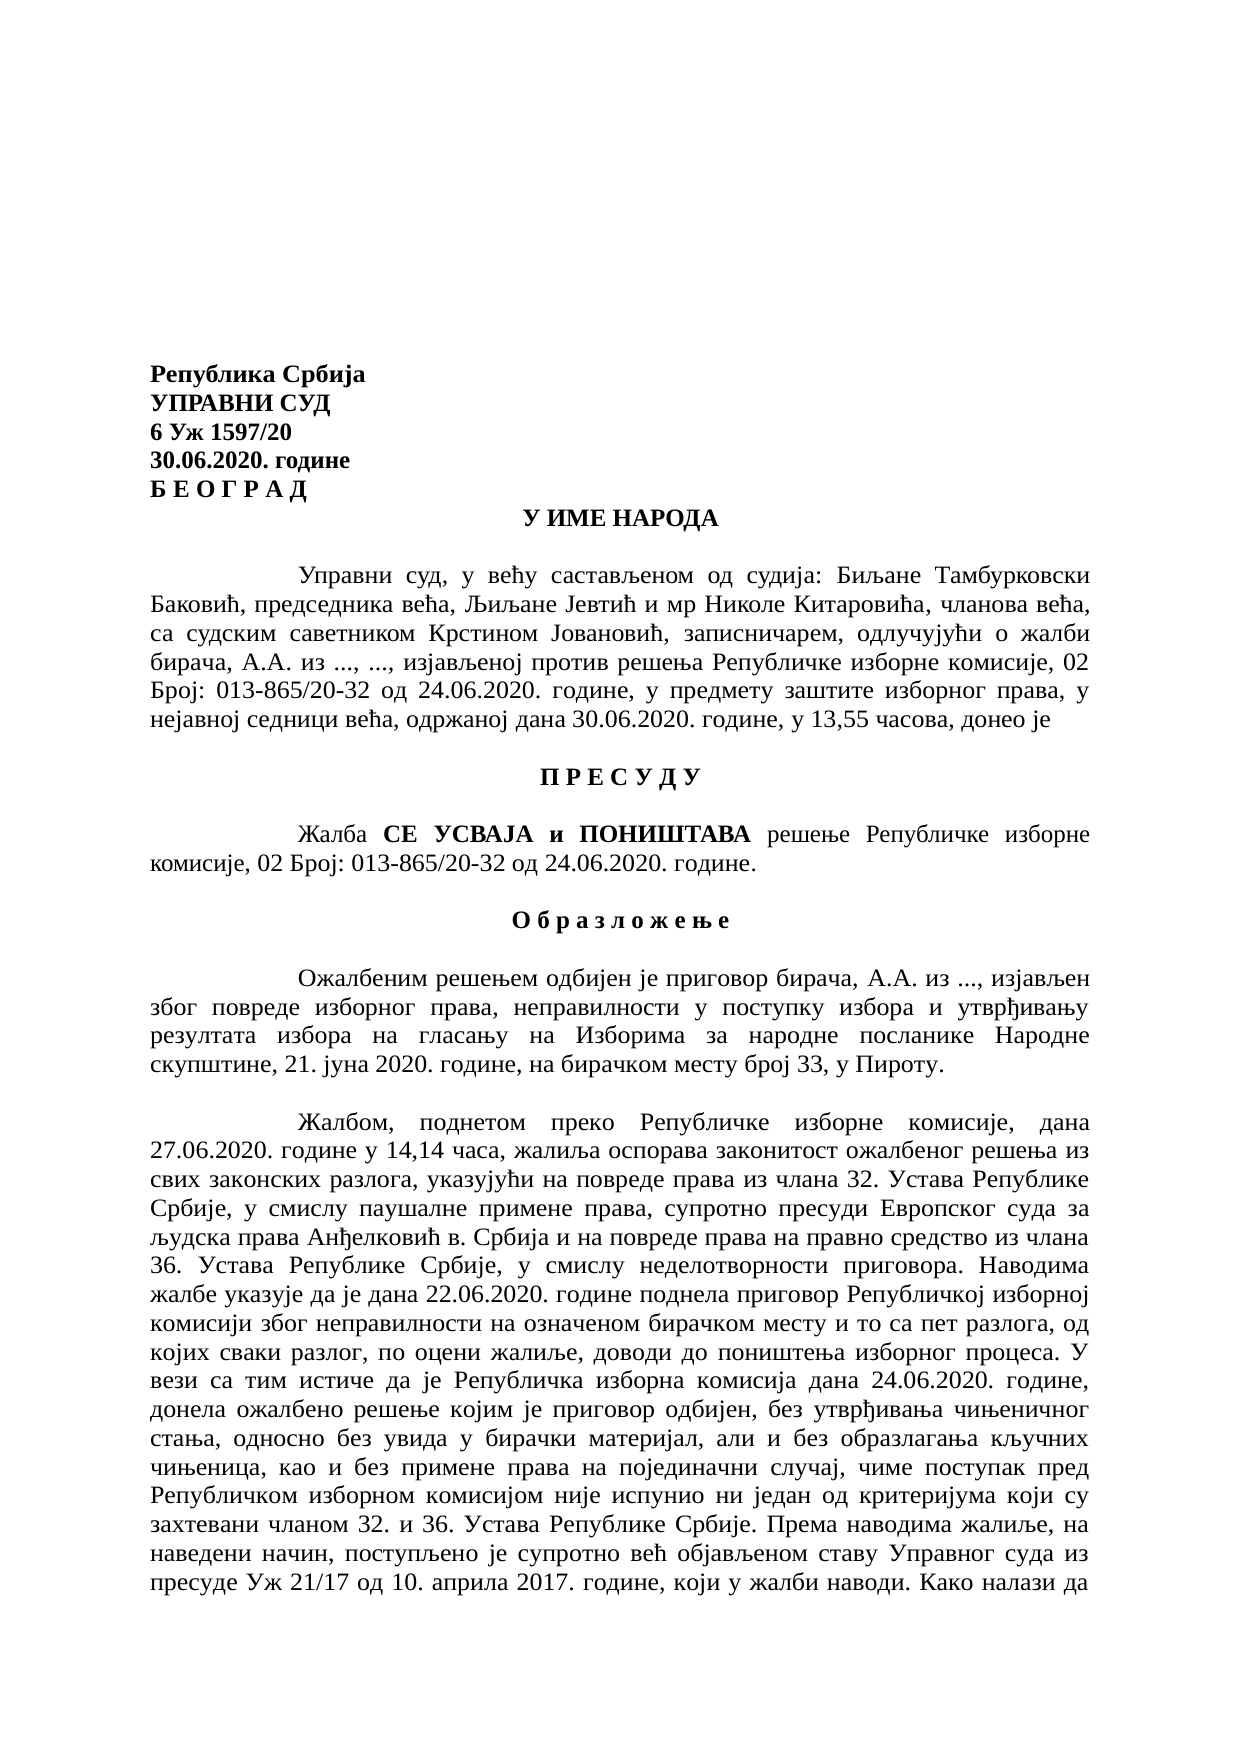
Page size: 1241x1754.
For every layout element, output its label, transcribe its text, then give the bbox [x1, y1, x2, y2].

text О б р а з л о ж е њ е [150, 905, 1091, 934]
text Жалба СЕ УСВАЈА и ПОНИШТАВА решење Републичке изборне комисије, 02 Број: 013-865/20-32 од 24.06.2020. године. [150, 819, 1091, 877]
text 6 Уж 1597/20 [150, 417, 1091, 445]
text УПРАВНИ СУД [150, 388, 1091, 417]
text Б Е О Г Р А Д [150, 474, 1091, 503]
text Управни суд, у већу састављеном од судија: Биљане Тамбурковски Баковић, председника већа, Љиљане Јевтић и мр Николе Китаровића, чланова већа, са судским саветником Крстином Јовановић, записничарем, одлучујући о жалби бирача, А.А. из ..., ..., изјављеној против решења Републичке изборне комисије, 02 Број: 013-865/20-32 од 24.06.2020. године, у предмету заштите изборног права, у нејавној седници већа, одржаној дана 30.06.2020. године, у 13,55 часова, донео је [150, 560, 1091, 733]
text Жалбом, поднетом преко Републичке изборне комисије, дана 27.06.2020. године у 14,14 часа, жалиља оспорава законитост ожалбеног решења из свих законских разлога, указујући на повреде права из члана 32. Устава Републике Србије, у смислу паушалне примене права, супротно пресуди Европског суда за људска права Анђелковић в. Србија и на повреде права на правно средство из члана 36. Устава Републике Србије, у смислу неделотворности приговора. Наводима жалбе указује да је дана 22.06.2020. године поднела приговор Републичкој изборној комисији због неправилности на означеном бирачком месту и то са пет разлога, од којих сваки разлог, по оцени жалиље, доводи до поништења изборног процеса. У вези са тим истиче да је Републичка изборна комисија дана 24.06.2020. године, донела ожалбено решење којим је приговор одбијен, без утврђивања чињеничног стања, односно без увида у бирачки материјал, али и без образлагања кључних чињеница, као и без примене права на појединачни случај, чиме поступак пред Републичком изборном комисијом није испунио ни један од критеријума који су захтевани чланом 32. и 36. Устава Републике Србије. Према наводима жалиље, на наведени начин, поступљено је супротно већ објављеном ставу Управног суда из пресуде Уж 21/17 од 10. априла 2017. године, који у жалби наводи. Како налази да [150, 1107, 1091, 1595]
text Ожалбеним решењем одбијен је приговор бирача, А.А. из ..., изјављен због повреде изборног права, неправилности у поступку избора и утврђивању резултата избора на гласању на Изборима за народне посланике Народне скупштине, 21. јуна 2020. године, на бирачком месту број 33, у Пироту. [150, 963, 1091, 1078]
text 30.06.2020. године [150, 445, 1091, 474]
text У ИМЕ НАРОДА [150, 503, 1091, 532]
text Република Србија [150, 148, 1091, 388]
text П Р Е С У Д У [150, 762, 1091, 790]
